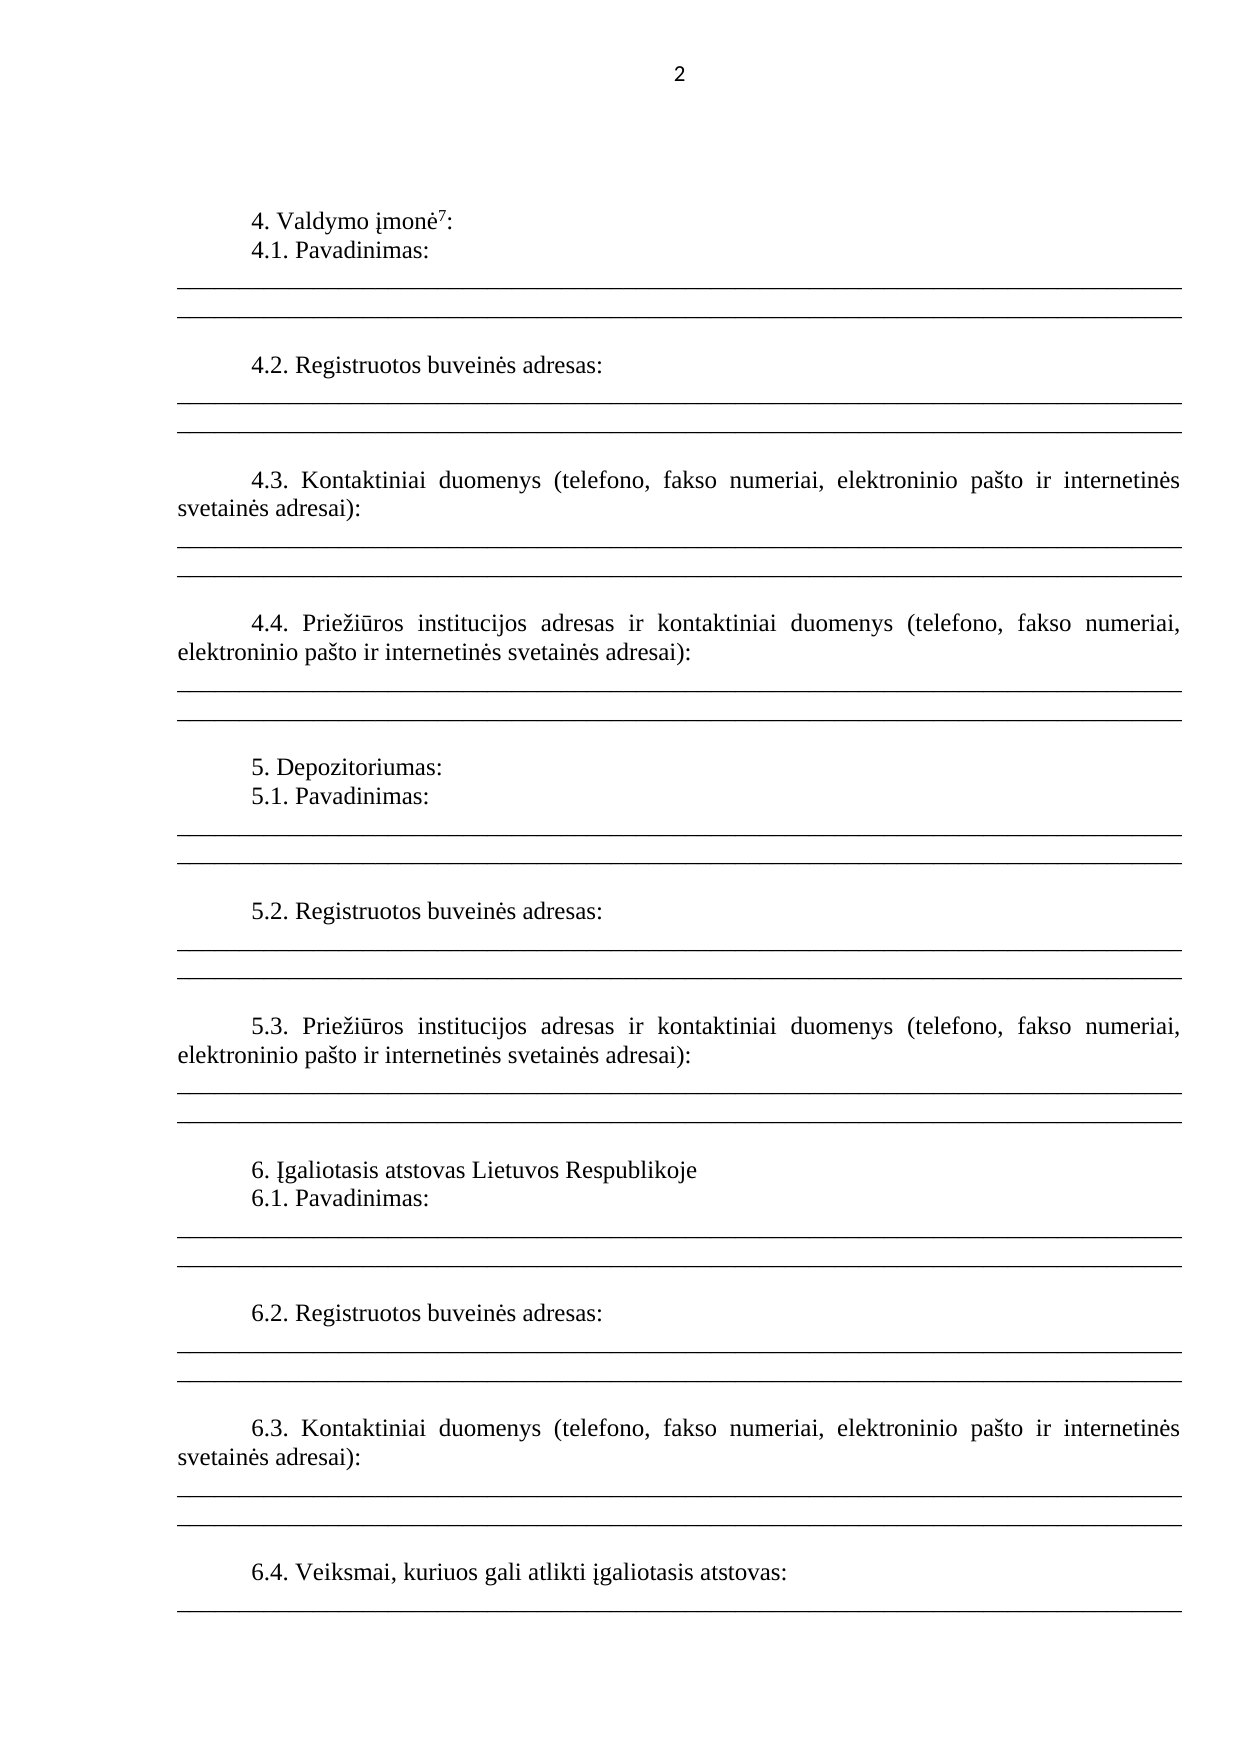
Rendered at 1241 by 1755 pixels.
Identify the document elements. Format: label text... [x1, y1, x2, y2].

text 4.1. Pavadinimas: [177, 235, 1181, 263]
text 6.1. Pavadinimas: [177, 1183, 1181, 1212]
text 5.2. Registruotos buveinės adresas: [177, 896, 1181, 925]
text 6.2. Registruotos buveinės adresas: [177, 1298, 1181, 1327]
text 5.1. Pavadinimas: [177, 781, 1181, 810]
text 6.3. Kontaktiniai duomenys (telefono, fakso numeriai, elektroninio pašto ir internetinės svetainės adresai): [177, 1413, 1181, 1471]
text 5.3. Priežiūros institucijos adresas ir kontaktiniai duomenys (telefono, fakso numeriai, elektroninio pašto ir internetinės svetainės adresai): [177, 1011, 1181, 1068]
text 4.4. Priežiūros institucijos adresas ir kontaktiniai duomenys (telefono, fakso numeriai, elektroninio pašto ir internetinės svetainės adresai): [177, 608, 1181, 666]
text 6.4. Veiksmai, kuriuos gali atlikti įgaliotasis atstovas: [177, 1557, 1181, 1586]
text 4. Valdymo įmonė7: [177, 206, 1181, 235]
text 5. Depozitoriumas: [177, 752, 1181, 781]
text 6. Įgaliotasis atstovas Lietuvos Respublikoje [177, 1155, 1181, 1183]
text 4.2. Registruotos buveinės adresas: [177, 350, 1181, 378]
text 4.3. Kontaktiniai duomenys (telefono, fakso numeriai, elektroninio pašto ir internetinės svetainės adresai): [177, 465, 1181, 522]
